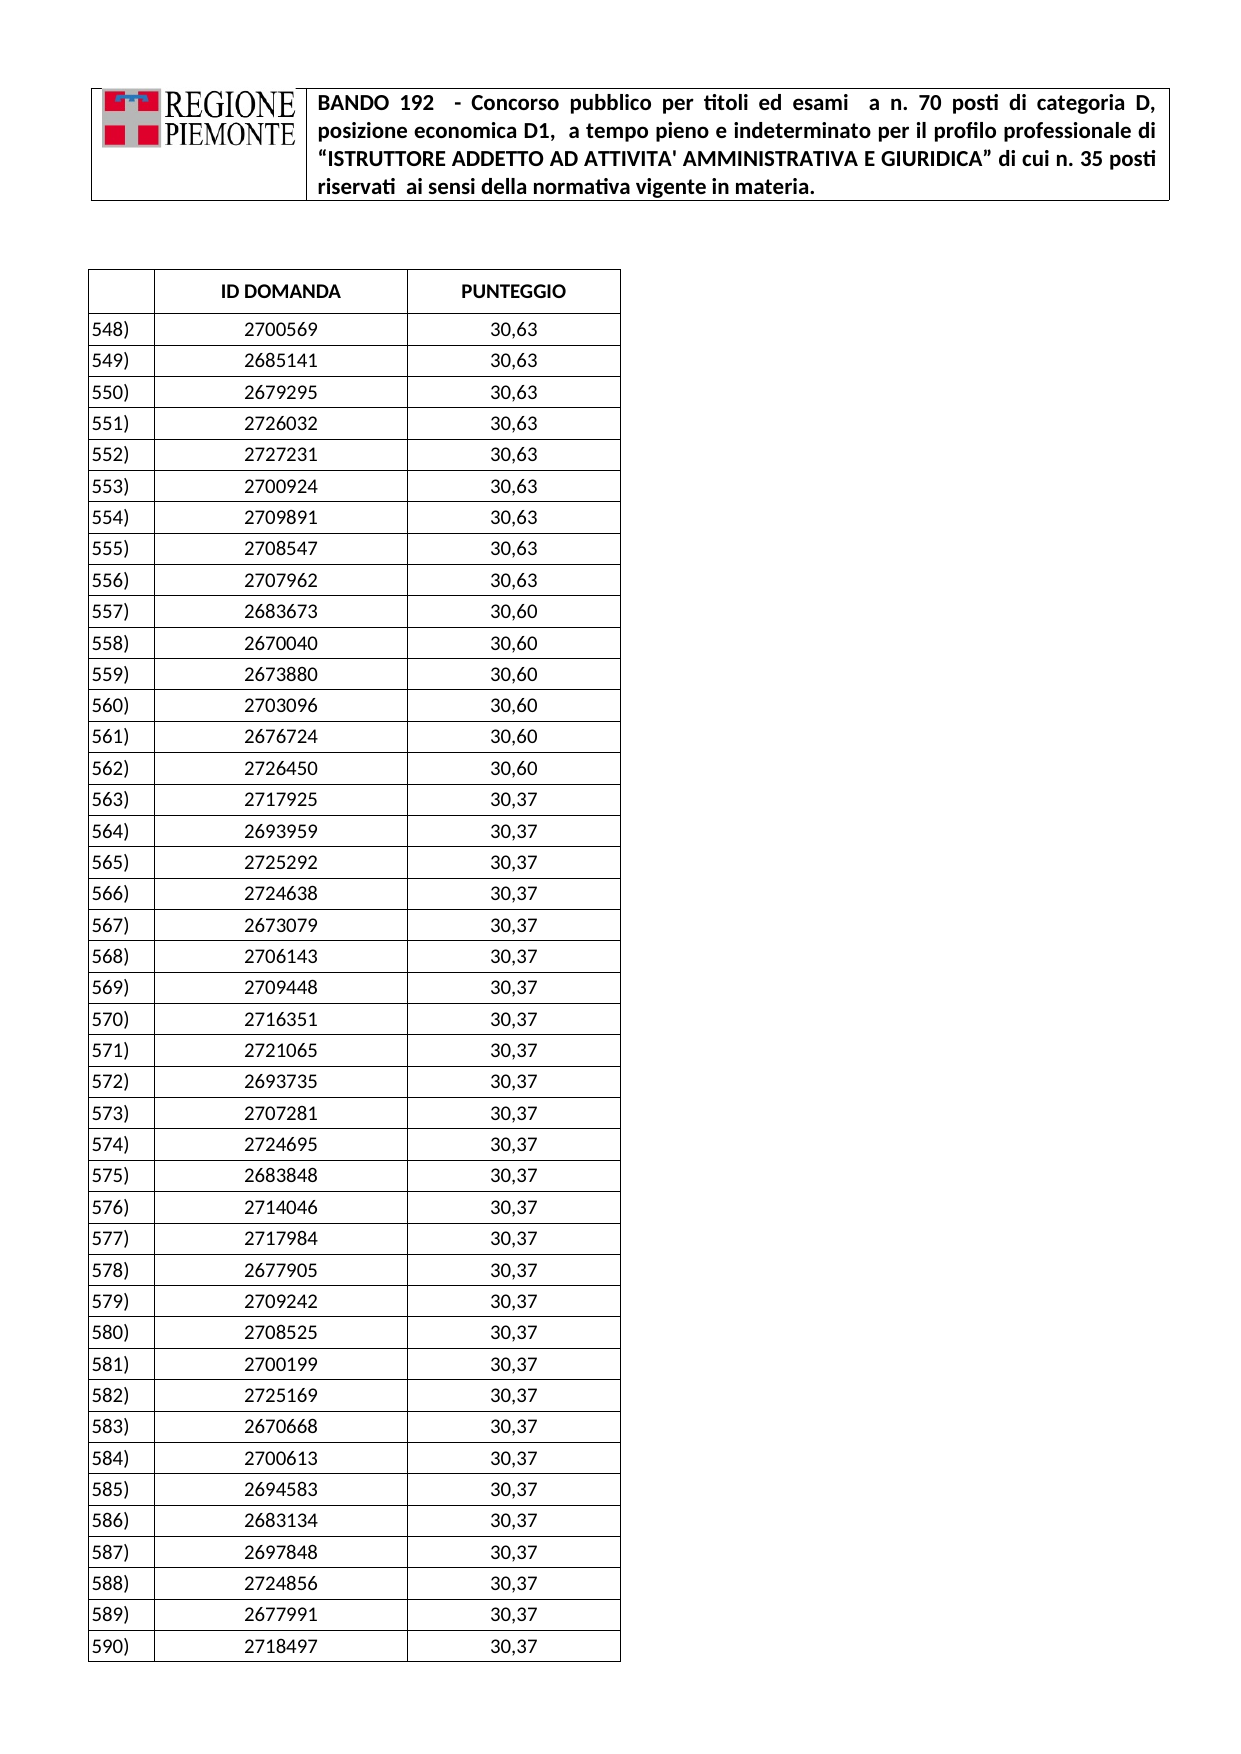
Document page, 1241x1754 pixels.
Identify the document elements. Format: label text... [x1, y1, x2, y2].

table_header ID DOMANDA [155, 270, 407, 313]
table_cell [89, 1004, 154, 1034]
table_cell [89, 314, 154, 344]
table_cell 2718497 [155, 1631, 407, 1661]
table_cell [89, 408, 154, 438]
table_cell 2717925 [155, 785, 407, 815]
table_cell 2694583 [155, 1474, 407, 1504]
table_cell 30,37 [408, 1474, 620, 1504]
table_cell 30,60 [408, 596, 620, 627]
table_cell 2700924 [155, 471, 407, 501]
table_cell 30,63 [408, 346, 620, 376]
table_cell 2670040 [155, 628, 407, 658]
table_cell 30,63 [408, 408, 620, 438]
table_cell 30,60 [408, 690, 620, 721]
table_cell [89, 785, 154, 815]
table_cell 30,37 [408, 879, 620, 909]
table_cell 30,37 [408, 1349, 620, 1379]
table_cell 2670668 [155, 1412, 407, 1442]
table_cell [89, 596, 154, 627]
table_cell [89, 1161, 154, 1191]
table_cell 30,37 [408, 973, 620, 1003]
table_cell 30,37 [408, 1192, 620, 1222]
table_cell 2700569 [155, 314, 407, 344]
table_cell 2726450 [155, 753, 407, 783]
table_cell 2709242 [155, 1286, 407, 1316]
table_cell 30,37 [408, 1129, 620, 1160]
table_cell 30,37 [408, 1631, 620, 1661]
table_cell 30,37 [408, 1380, 620, 1411]
table_cell 2725292 [155, 847, 407, 877]
table_cell [89, 1506, 154, 1536]
picture [101, 87, 296, 148]
table_cell 2709891 [155, 502, 407, 533]
table_cell 2677905 [155, 1255, 407, 1285]
table_header PUNTEGGIO [408, 270, 620, 313]
table_cell 2708547 [155, 534, 407, 564]
table_cell [89, 502, 154, 533]
table_cell 2683673 [155, 596, 407, 627]
table_cell [89, 1380, 154, 1411]
table_cell [89, 565, 154, 595]
table_cell 30,37 [408, 785, 620, 815]
table_cell 30,60 [408, 628, 620, 658]
table_cell 30,37 [408, 1568, 620, 1599]
table_cell [89, 440, 154, 470]
table_cell 30,37 [408, 1224, 620, 1254]
table_cell 30,37 [408, 910, 620, 940]
table_cell [89, 1600, 154, 1630]
table_cell 2725169 [155, 1380, 407, 1411]
table_cell [89, 1412, 154, 1442]
table_cell [89, 1349, 154, 1379]
table_cell 30,60 [408, 722, 620, 752]
table_cell 2700199 [155, 1349, 407, 1379]
table_cell 2697848 [155, 1537, 407, 1567]
table_cell [89, 1129, 154, 1160]
table_cell [89, 1098, 154, 1128]
table_cell 30,37 [408, 1161, 620, 1191]
table_cell 2685141 [155, 346, 407, 376]
table_cell 2709448 [155, 973, 407, 1003]
table_cell 30,37 [408, 1600, 620, 1630]
table_cell [89, 690, 154, 721]
table_cell 30,37 [408, 1098, 620, 1128]
table_header [89, 270, 154, 313]
table_cell 2724695 [155, 1129, 407, 1160]
table_cell 2683134 [155, 1506, 407, 1536]
table_cell 30,37 [408, 1035, 620, 1066]
table_cell [89, 471, 154, 501]
table_cell [89, 1224, 154, 1254]
table_cell 2677991 [155, 1600, 407, 1630]
table_cell [89, 1317, 154, 1348]
table_cell [89, 1067, 154, 1097]
table_cell 2724856 [155, 1568, 407, 1599]
table_cell [89, 722, 154, 752]
table_cell [89, 941, 154, 972]
table_cell 30,63 [408, 377, 620, 407]
table_cell 30,37 [408, 941, 620, 972]
table_cell 30,37 [408, 847, 620, 877]
table_cell 30,37 [408, 1537, 620, 1567]
table_cell [89, 1631, 154, 1661]
table_cell 30,37 [408, 1004, 620, 1034]
table_cell 2707962 [155, 565, 407, 595]
table_cell [89, 1255, 154, 1285]
table_cell [89, 753, 154, 783]
table_cell [89, 346, 154, 376]
table_cell 30,37 [408, 1412, 620, 1442]
table_cell 2700613 [155, 1443, 407, 1473]
table_cell 2683848 [155, 1161, 407, 1191]
table_cell 2717984 [155, 1224, 407, 1254]
table_cell [89, 1443, 154, 1473]
table_cell [89, 1474, 154, 1504]
table_cell 30,63 [408, 440, 620, 470]
table_cell 2707281 [155, 1098, 407, 1128]
table_cell 2673079 [155, 910, 407, 940]
table_cell [89, 1192, 154, 1222]
table_cell 2679295 [155, 377, 407, 407]
table_cell 30,63 [408, 565, 620, 595]
table_cell 2721065 [155, 1035, 407, 1066]
table_cell [89, 534, 154, 564]
table_cell 30,37 [408, 1255, 620, 1285]
table_cell 30,37 [408, 816, 620, 846]
table_cell [89, 973, 154, 1003]
table_cell [89, 1286, 154, 1316]
table_cell 30,63 [408, 534, 620, 564]
table_cell 2673880 [155, 659, 407, 689]
table_cell [89, 879, 154, 909]
table_cell 30,63 [408, 502, 620, 533]
table_cell [89, 1537, 154, 1567]
table_cell [89, 659, 154, 689]
table_cell 2714046 [155, 1192, 407, 1222]
table_cell 30,63 [408, 314, 620, 344]
table_cell 2716351 [155, 1004, 407, 1034]
table_cell 30,37 [408, 1286, 620, 1316]
table_cell [89, 377, 154, 407]
table_cell 2703096 [155, 690, 407, 721]
table_cell 2726032 [155, 408, 407, 438]
table_cell 2706143 [155, 941, 407, 972]
table_cell [89, 1568, 154, 1599]
table_cell 2727231 [155, 440, 407, 470]
table_cell [89, 847, 154, 877]
table_cell 2708525 [155, 1317, 407, 1348]
table_cell [89, 628, 154, 658]
table_cell 30,60 [408, 753, 620, 783]
table_cell 2676724 [155, 722, 407, 752]
table_cell 2693959 [155, 816, 407, 846]
table_cell [89, 816, 154, 846]
table_cell 30,37 [408, 1317, 620, 1348]
table_cell [89, 1035, 154, 1066]
table_cell 30,37 [408, 1443, 620, 1473]
table_cell 30,63 [408, 471, 620, 501]
table_cell 2693735 [155, 1067, 407, 1097]
table_cell [89, 910, 154, 940]
table_cell 30,37 [408, 1067, 620, 1097]
table_cell 30,60 [408, 659, 620, 689]
table_cell 30,37 [408, 1506, 620, 1536]
table_cell 2724638 [155, 879, 407, 909]
